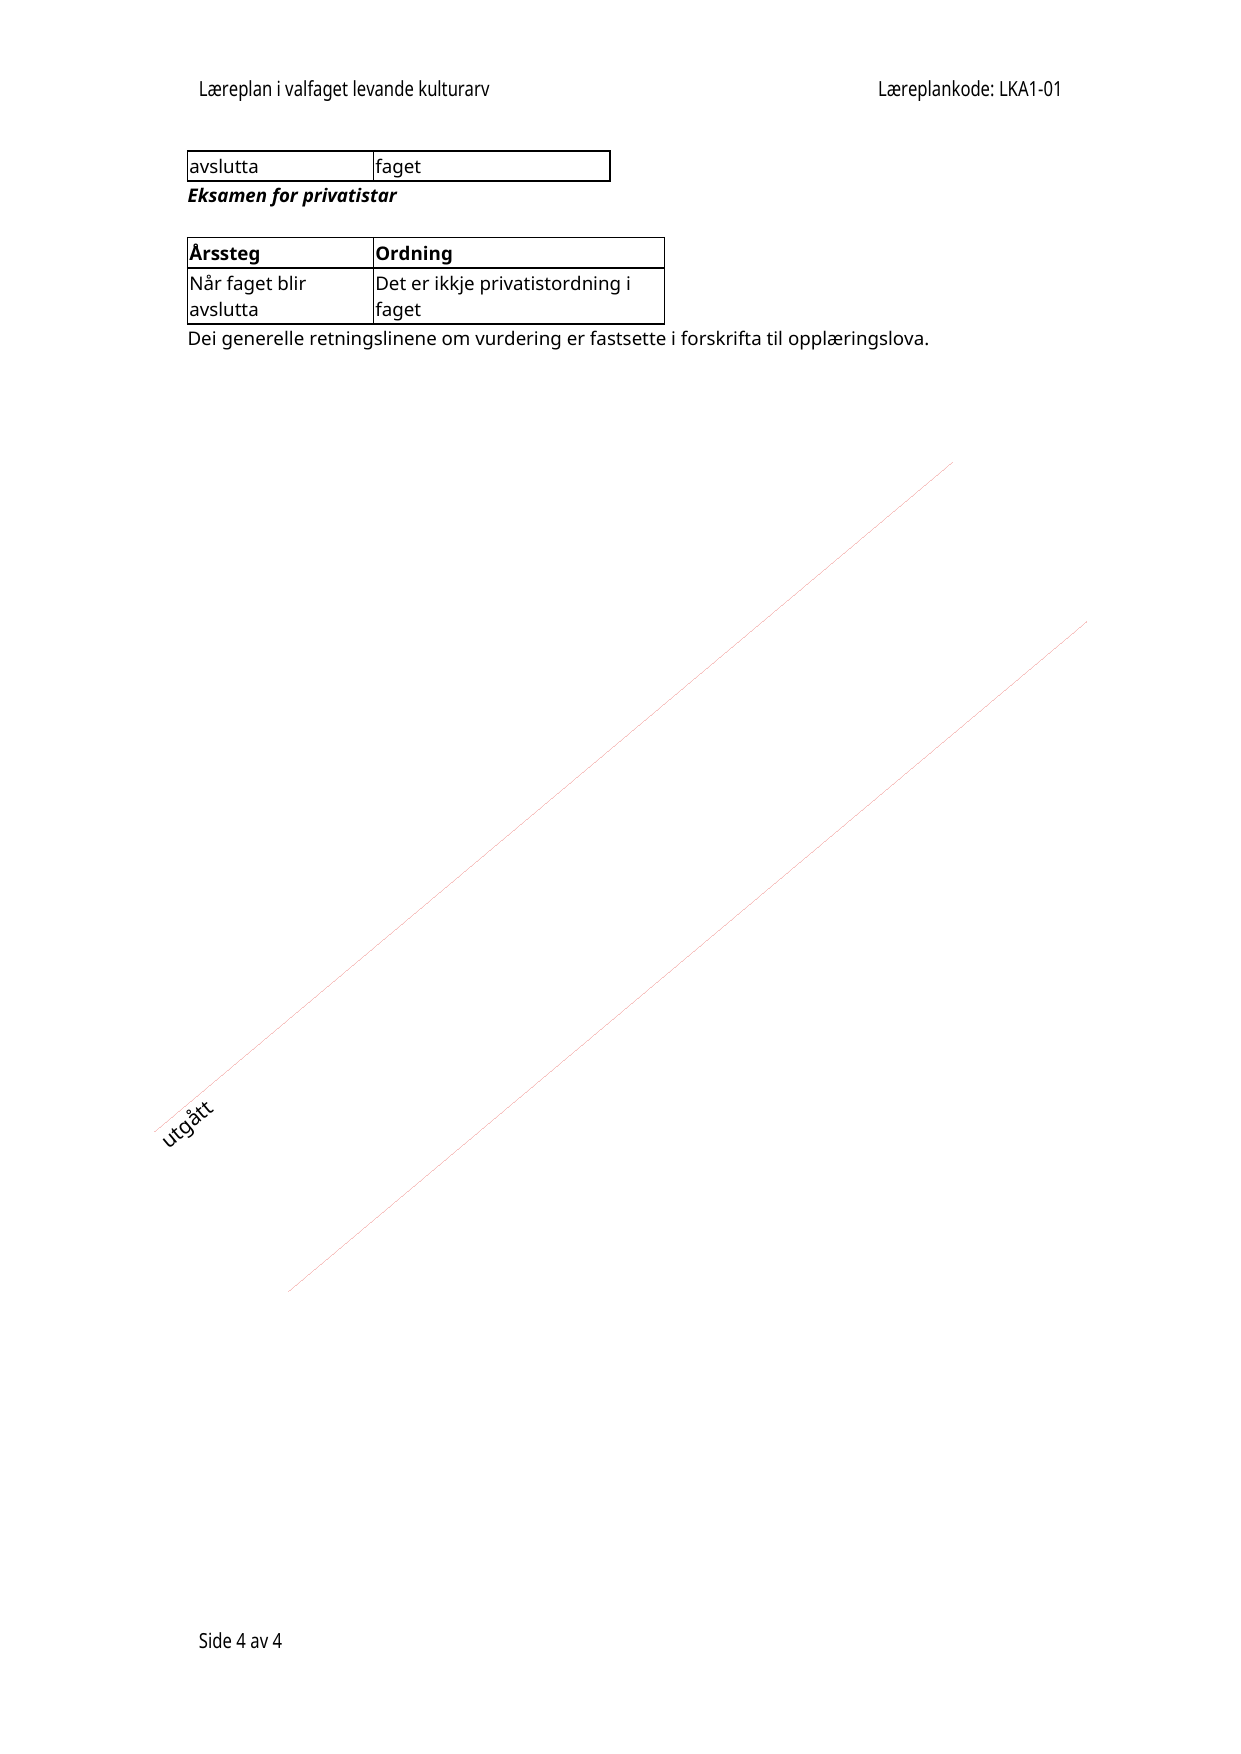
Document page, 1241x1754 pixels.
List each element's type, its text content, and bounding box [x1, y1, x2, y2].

text Dei generelle retningslinene om vurdering er fastsette i forskrifta til opplæringslova. [929, 325, 1053, 351]
text Eksamen for privatistar [399, 182, 1053, 208]
